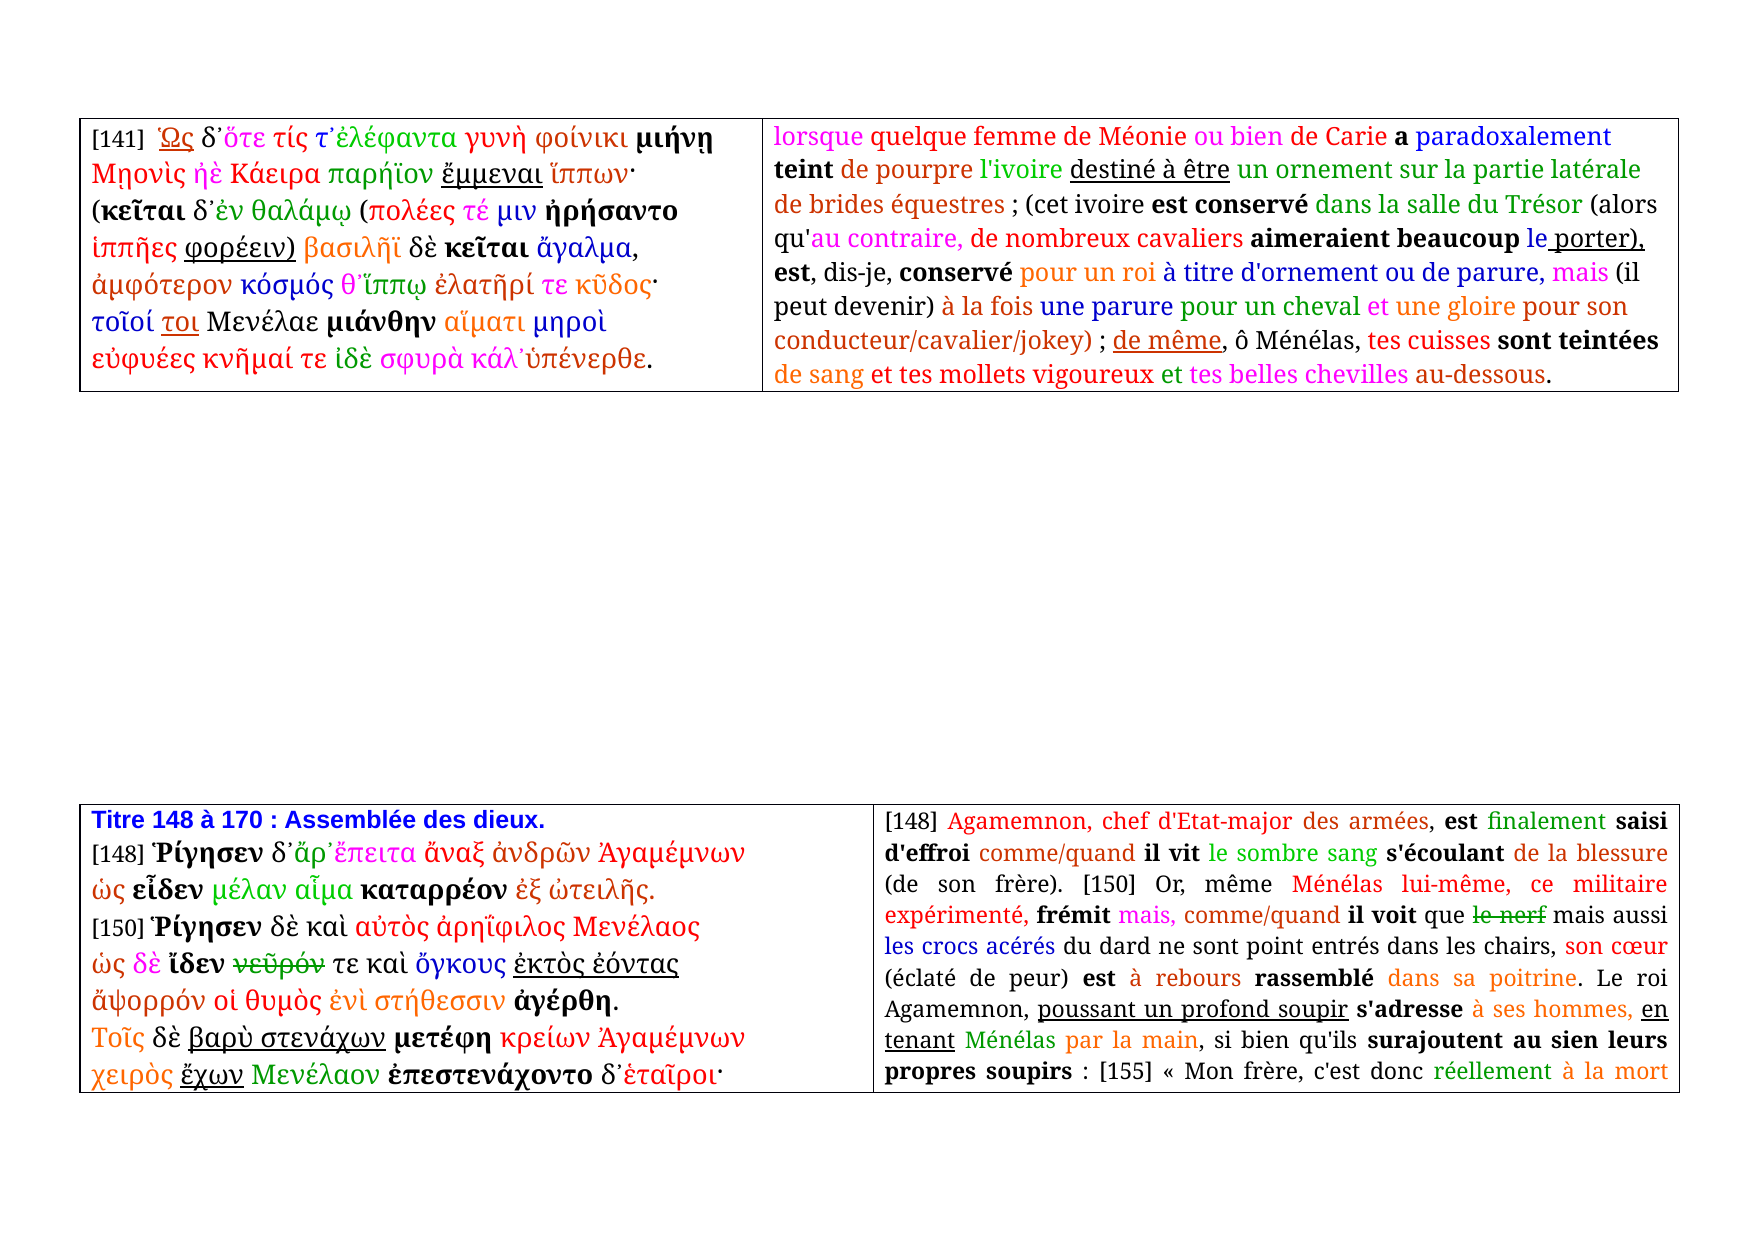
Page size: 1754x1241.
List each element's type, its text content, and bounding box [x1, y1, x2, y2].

table_header Titre 148 à 170 : Assemblée des dieux. [148] Ῥίγησεν δ᾽ἄρ᾽ἔπειτα ἄναξ ἀνδρῶν Ἀγαμέμνων ὡς εἶδεν μέλαν αἷμα καταρρέον ἐξ ὠτειλῆς. [150] Ῥίγησεν δὲ καὶ αὐτὸς ἀρηΐφιλος Μενέλαος ὡς δὲ ἴδεν νεῦρόν τε καὶ ὄγκους ἐκτὸς ἐόντας ἄψορρόν οἱ θυμὸς ἐνὶ στήθεσσιν ἀγέρθη. Τοῖς δὲ βαρὺ στενάχων μετέφη κρείων Ἀγαμέμνων χειρὸς ἔχων Μενέλαον ἐπεστενάχοντο δ᾽ἑταῖροι· [81, 805, 873, 1092]
table_header Titre 134 à 147 : Assemblée des dieux. [134] Ἐν δ᾽ἔπεσε ζωστῆρι ἀρηρότι πικρὸς ὀϊστός· διὰ μὲν ἂρ ζωστῆρος ἐλήλατο δαιδαλέοιο, καὶ διὰ θώρηκος πολυδαιδάλου· ἠρήρειστο μίτρης θ᾽ἣν ἐφόρει ἔρυμα χροὸς ἕρκος ἀκόντων, ἥ οἱ πλεῖστον ἔρυτο· διὰ πρὸ δὲ εἴσατο καὶ τῆς. Ἀκρότατον δ᾽ἄρ᾽ὀϊστὸς ἐπέγραψε χρόα φωτός· αὐτίκα δ᾽ἔρρεεν αἷμα κελαινεφὲς ἐξ ὠτειλῆς. [141] Ὡς δ᾽ὅτε τίς τ᾽ἐλέφαντα γυνὴ φοίνικι μιήνῃ Μῃονὶς ἠὲ Κάειρα παρήϊον ἔμμεναι ἵππων· (κεῖται δ᾽ἐν θαλάμῳ (πολέες τέ μιν ἠρήσαντο ἱππῆες φορέειν) βασιλῆϊ δὲ κεῖται ἄγαλμα, ἀμφότερον κόσμός θ᾽ἵππῳ ἐλατῆρί τε κῦδος· τοῖοί τοι Μενέλαε μιάνθην αἵματι μηροὶ εὐφυέες κνῆμαί τε ἰδὲ σφυρὰ κάλ᾽ὑπένερθε. [81, 119, 762, 391]
table_header [148] Agamemnon, chef d'Etat-major des armées, est finalement saisi d'effroi comme/quand il vit le sombre sang s'écoulant de la blessure (de son frère). [150] Or, même Ménélas lui-même, ce militaire expérimenté, frémit mais, comme/quand il voit que le nerf mais aussi les crocs acérés du dard ne sont point entrés dans les chairs, son cœur (éclaté de peur) est à rebours rassemblé dans sa poitrine. Le roi Agamemnon, poussant un profond soupir s'adresse à ses hommes, en tenant Ménélas par la main, si bien qu'ils surajoutent au sien leurs propres soupirs : [155] « Mon frère, c'est donc réellement à la mort [874, 805, 1679, 1092]
table_header lorsque quelque femme de Méonie ou bien de Carie a paradoxalement teint de pourpre l'ivoire destiné à être un ornement sur la partie latérale de brides équestres ; (cet ivoire est conservé dans la salle du Trésor (alors qu'au contraire, de nombreux cavaliers aimeraient beaucoup le porter), est, dis-je, conservé pour un roi à titre d'ornement ou de parure, mais (il peut devenir) à la fois une parure pour un cheval et une gloire pour son conducteur/cavalier/jokey) ; de même, ô Ménélas, tes cuisses sont teintées de sang et tes mollets vigoureux et tes belles chevilles au-dessous. [763, 119, 1678, 391]
